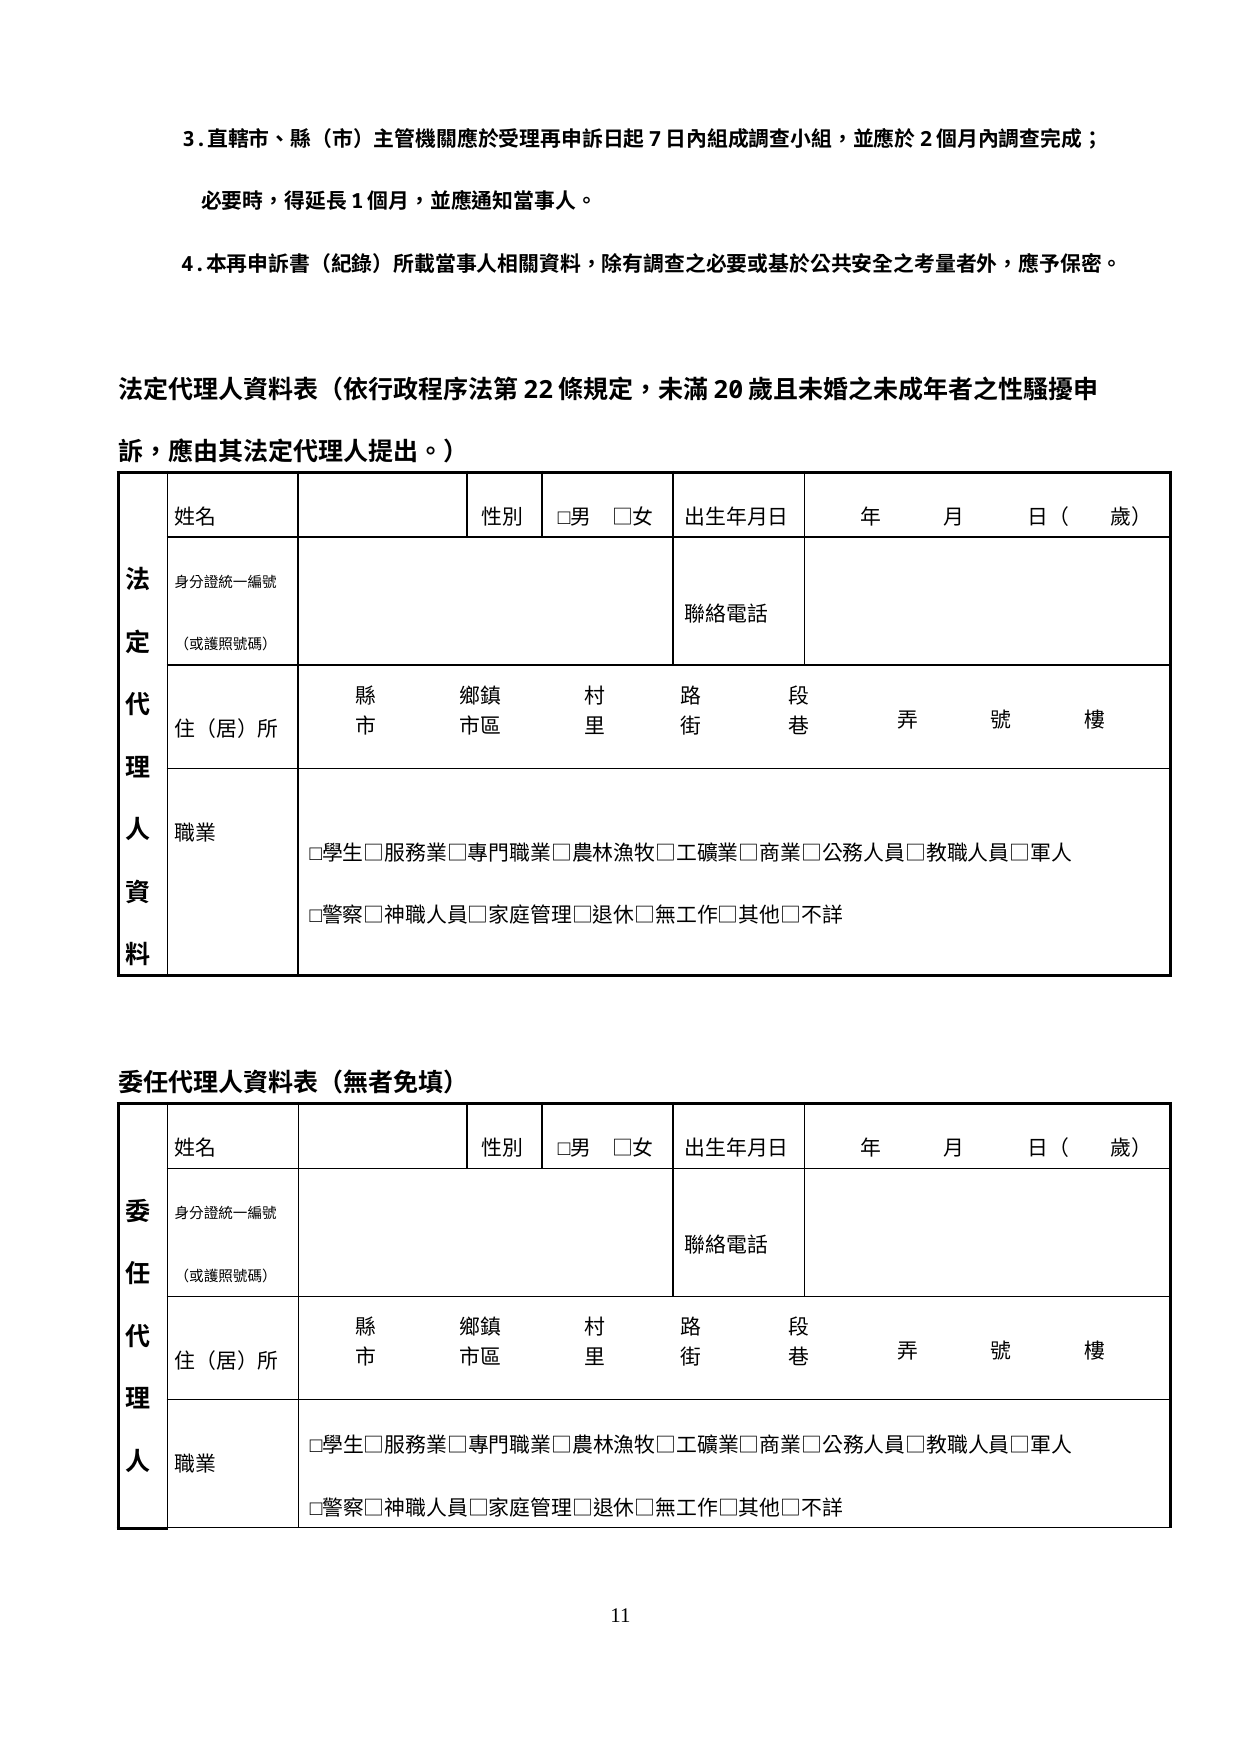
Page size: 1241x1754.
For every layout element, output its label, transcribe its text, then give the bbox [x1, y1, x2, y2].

table_header 委任代理人 [120, 1105, 167, 1527]
table_header 出生年月日 [674, 474, 804, 536]
table_header 出生年月日 [674, 1105, 804, 1167]
table_cell 縣市 鄉鎮市區 村里 路街 段巷 弄 號 樓 [299, 666, 1169, 767]
table_header 性別 [468, 1105, 541, 1167]
table_header □男 □女 [543, 474, 672, 536]
text 法定代理人資料表（依行政程序法第22條規定，未滿20歲且未婚之未成年者之性騷擾申訴，應由其法定代理人提出。） [118, 346, 1122, 471]
table_cell [805, 538, 1169, 664]
table_cell 住（居）所 [168, 666, 297, 767]
table_header □男 □女 [543, 1105, 672, 1167]
table_cell 住（居）所 [168, 1297, 298, 1399]
table_cell 職業 [168, 769, 297, 974]
table_header 姓名 [168, 474, 297, 536]
table_cell 職業 [168, 1400, 298, 1527]
table_cell 身分證統一編號（或護照號碼） [168, 538, 297, 664]
table_header 年 月 日（ 歲） [805, 1105, 1169, 1167]
text 3.直轄市、縣（市）主管機關應於受理再申訴日起7日內組成調查小組，並應於2個月內調查完成；必要時，得延長1個月，並應通知當事人。 [182, 96, 1122, 221]
table_header 性別 [468, 474, 541, 536]
table_header 年 月 日（ 歲） [805, 474, 1169, 536]
table_cell 身分證統一編號（或護照號碼） [168, 1169, 298, 1296]
table_cell □學生□服務業□專門職業□農林漁牧□工礦業□商業□公務人員□教職人員□軍人 □警察□神職人員□家庭管理□退休□無工作□其他□不詳 [299, 1400, 1169, 1527]
table_cell 聯絡電話 [674, 1169, 804, 1296]
table_cell 縣市 鄉鎮市區 村里 路街 段巷 弄 號 樓 [299, 1297, 1169, 1399]
table_cell □學生□服務業□專門職業□農林漁牧□工礦業□商業□公務人員□教職人員□軍人 □警察□神職人員□家庭管理□退休□無工作□其他□不詳 [299, 769, 1169, 974]
table_header [299, 1105, 466, 1167]
table_header 法定代理人資料 [120, 474, 167, 974]
table_cell [299, 1169, 672, 1296]
table_header [299, 474, 466, 536]
table_cell 聯絡電話 [674, 538, 804, 664]
table_header 姓名 [168, 1105, 298, 1167]
table_cell [299, 538, 672, 664]
text 委任代理人資料表（無者免填） [118, 1039, 1122, 1102]
table_cell [805, 1169, 1169, 1296]
text 4.本再申訴書（紀錄）所載當事人相關資料，除有調查之必要或基於公共安全之考量者外，應予保密。 [118, 221, 1122, 283]
